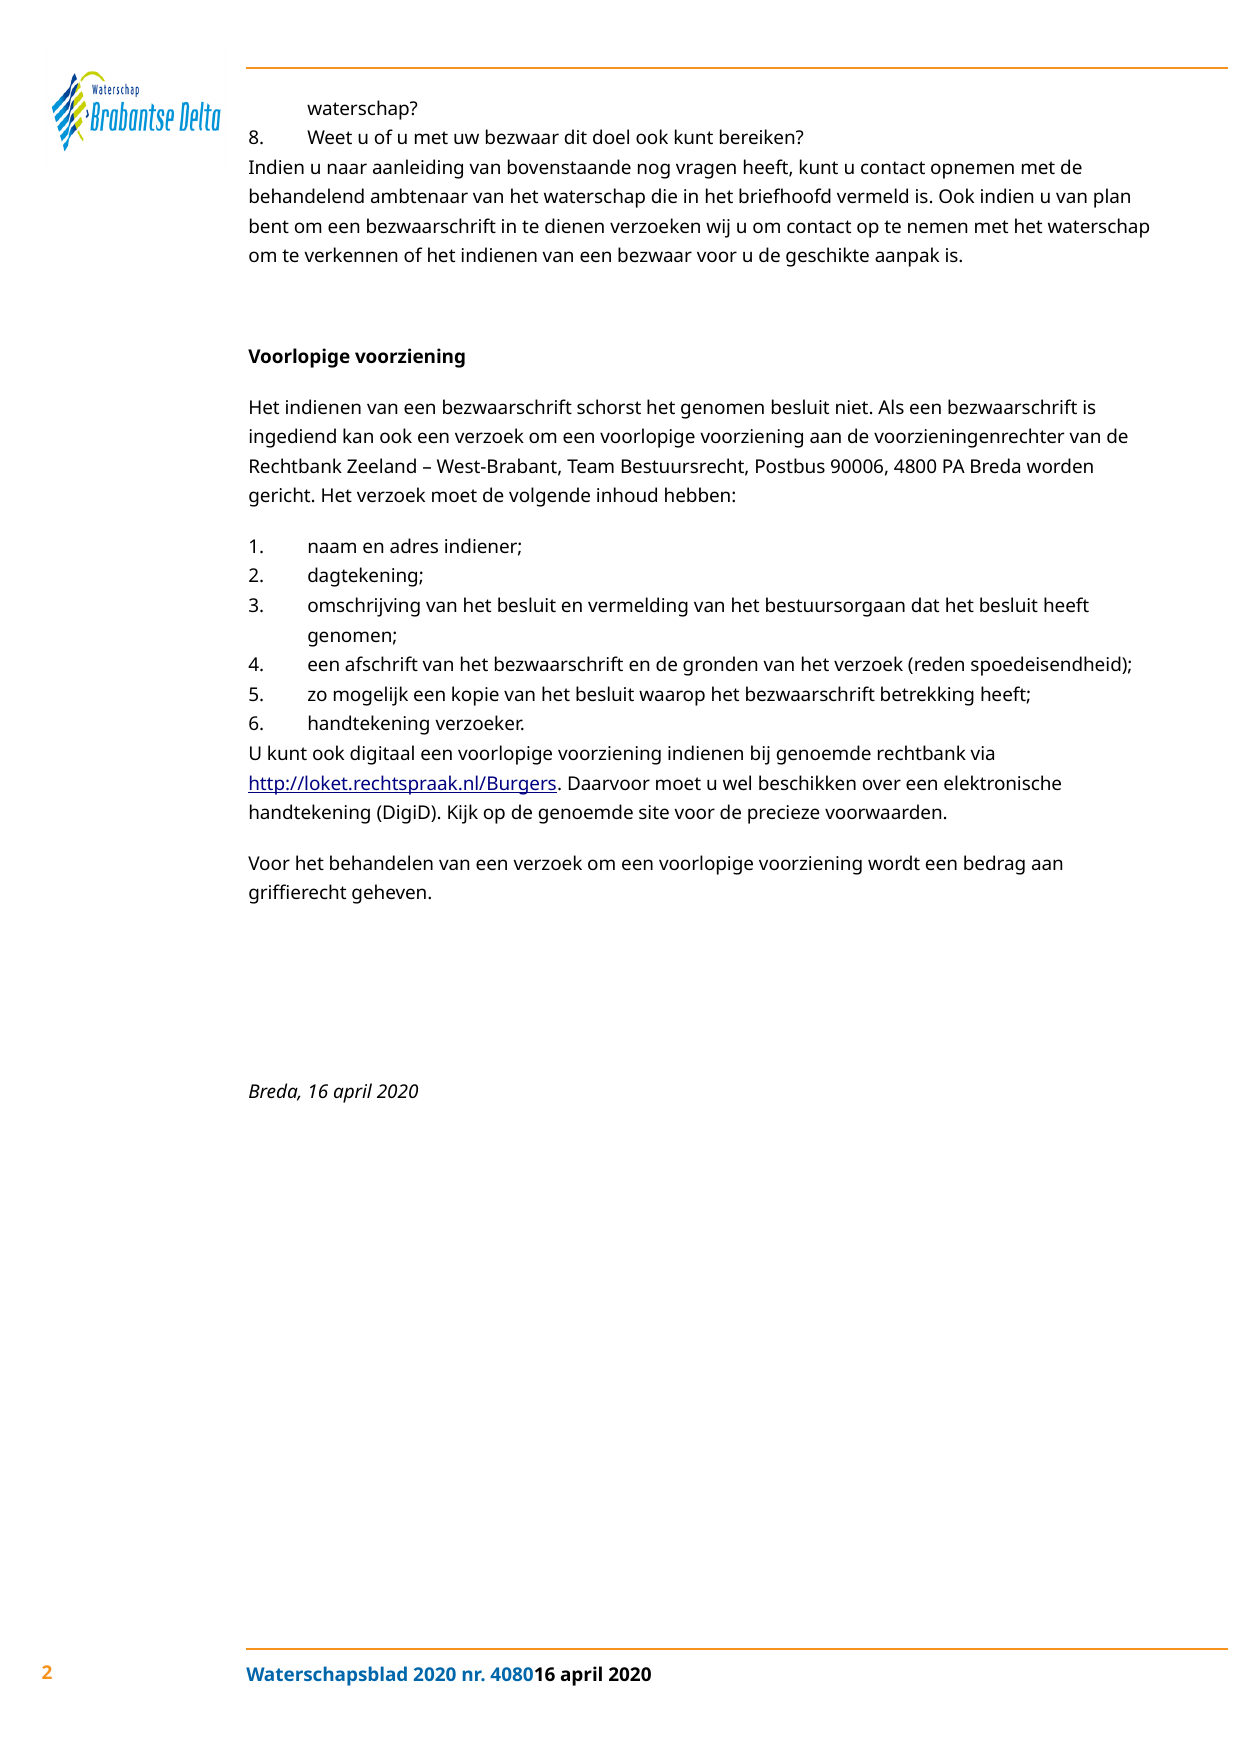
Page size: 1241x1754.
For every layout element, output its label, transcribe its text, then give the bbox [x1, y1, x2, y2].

list dagtekening; [248, 563, 1152, 588]
text Breda, 16 april 2020 [248, 1078, 1152, 1104]
list Weet u of u met uw bezwaar dit doel ook kunt bereiken? [248, 124, 1152, 150]
list naam en adres indiener; [248, 533, 1152, 559]
text Voor het behandelen van een verzoek om een voorlopige voorziening wordt een bedrag aan griffierecht geheven. [248, 850, 1152, 905]
list zo mogelijk een kopie van het besluit waarop het bezwaarschrift betrekking heeft; [248, 681, 1152, 707]
text U kunt ook digitaal een voorlopige voorziening indienen bij genoemde rechtbank via http://loket.rechtspraak.nl/Burgers. Daarvoor moet u wel beschikken over een elektronische handtekening (DigiD). Kijk op de genoemde site voor de precieze voorwaarden. [248, 740, 1152, 825]
list waterschap? [248, 95, 1152, 121]
picture [41, 47, 231, 172]
text Voorlopige voorziening [248, 343, 1152, 369]
list een afschrift van het bezwaarschrift en de gronden van het verzoek (reden spoedeisendheid); [248, 651, 1152, 677]
text Indien u naar aanleiding van bovenstaande nog vragen heeft, kunt u contact opnemen met de behandelend ambtenaar van het waterschap die in het briefhoofd vermeld is. Ook indien u van plan bent om een bezwaarschrift in te dienen verzoeken wij u om contact op te nemen met het waterschap om te verkennen of het indienen van een bezwaar voor u de geschikte aanpak is. [248, 154, 1152, 268]
list handtekening verzoeker. [248, 711, 1152, 736]
text Het indienen van een bezwaarschrift schorst het genomen besluit niet. Als een bezwaarschrift is ingediend kan ook een verzoek om een voorlopige voorziening aan de voorzieningenrechter van de Rechtbank Zeeland – West-Brabant, Team Bestuursrecht, Postbus 90006, 4800 PA Breda worden gericht. Het verzoek moet de volgende inhoud hebben: [248, 394, 1152, 508]
list omschrijving van het besluit en vermelding van het bestuursorgaan dat het besluit heeft genomen; [248, 592, 1152, 648]
